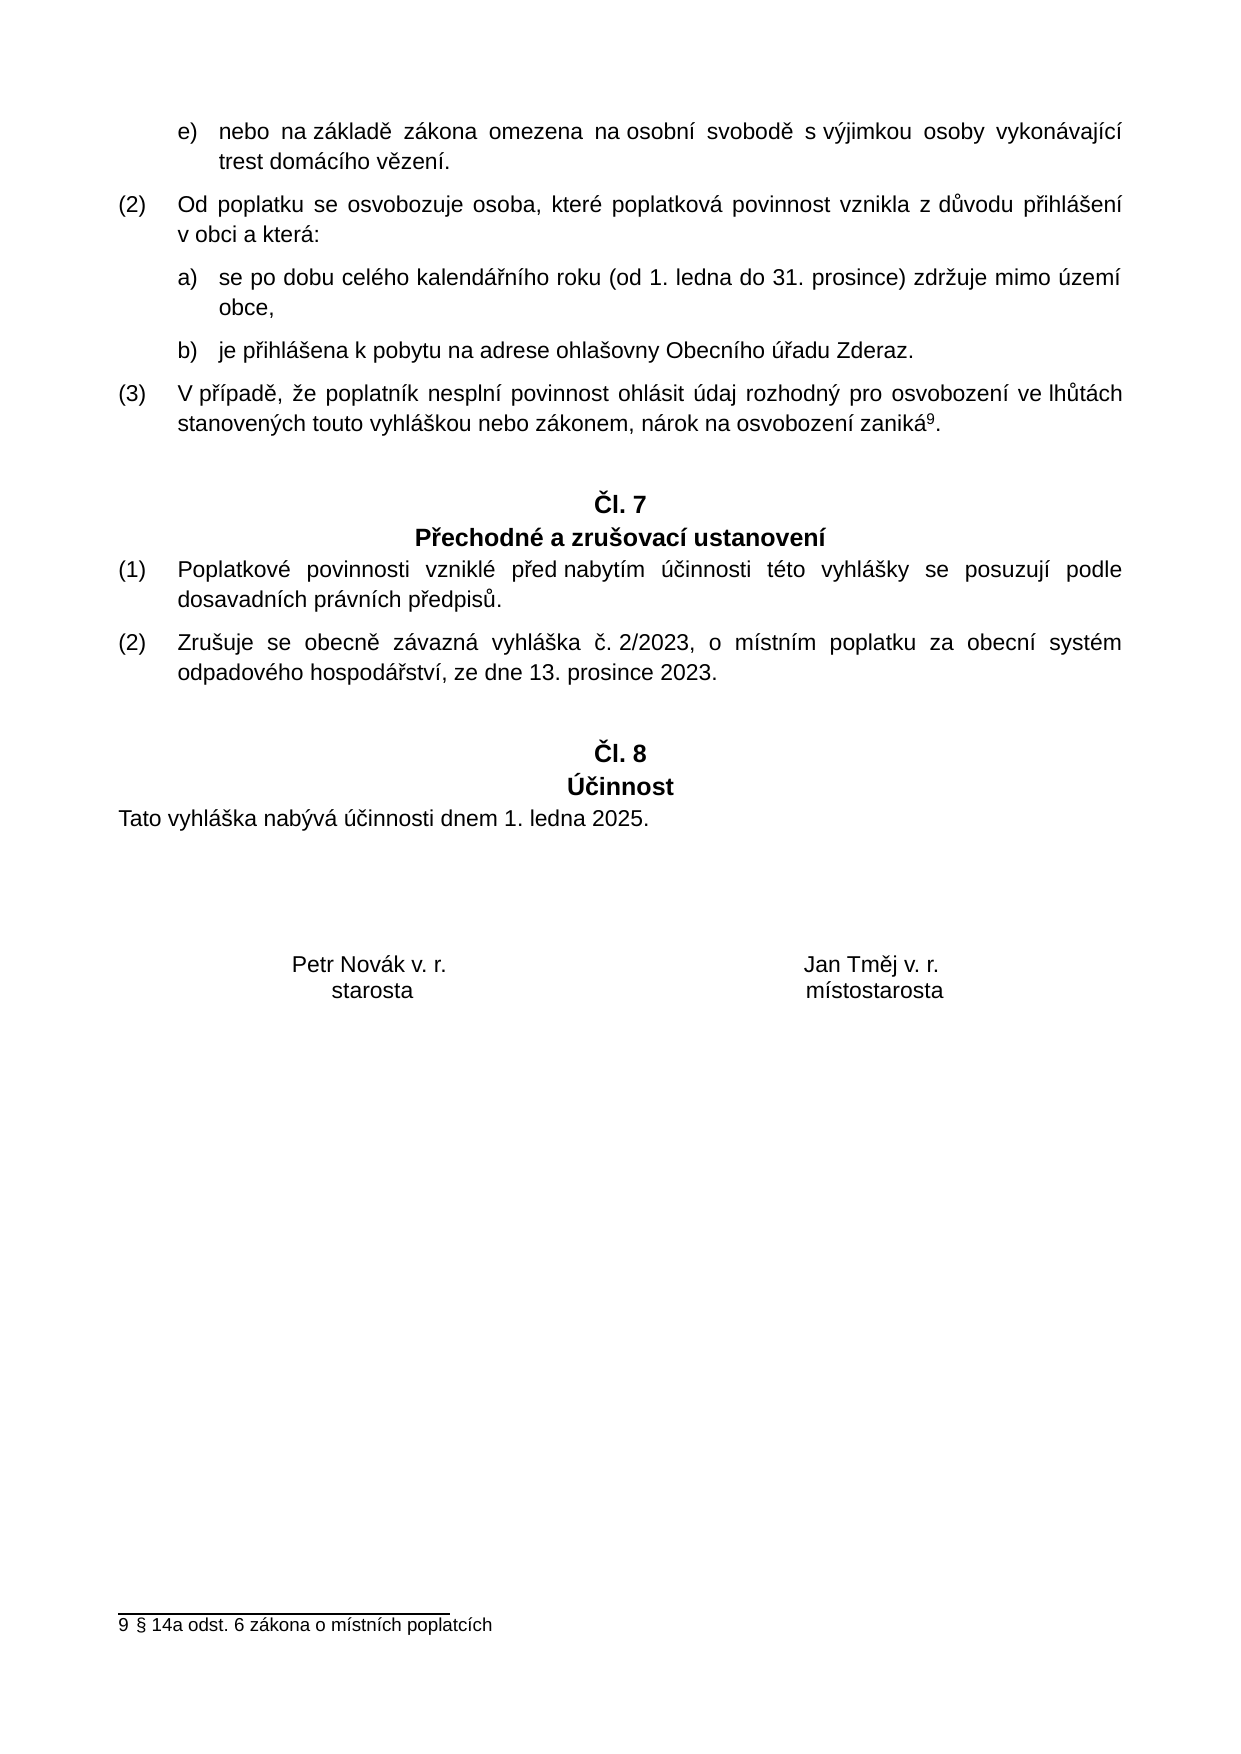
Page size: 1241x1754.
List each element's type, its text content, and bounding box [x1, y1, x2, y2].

list Od poplatku se osvobozuje osoba, které poplatková povinnost vznikla z důvodu přihlášení v obci a která: [118, 191, 1122, 248]
table_header Jan Tměj v. r. místostarosta [620, 891, 1122, 1009]
list V případě, že poplatník nesplní povinnost ohlásit údaj rozhodný pro osvobození ve lhůtách stanovených touto vyhláškou nebo zákonem, nárok na osvobození zaniká. [118, 379, 1122, 436]
list se po dobu celého kalendářního roku (od 1. ledna do 31. prosince) zdržuje mimo území obce, [177, 264, 1122, 321]
list je přihlášena k pobytu na adrese ohlašovny Obecního úřadu Zderaz. [177, 337, 1122, 363]
list Zrušuje se obecně závazná vyhláška č. 2/2023, o místním poplatku za obecní systém odpadového hospodářství, ze dne 13. prosince 2023. [118, 629, 1122, 686]
text Tato vyhláška nabývá účinnosti dnem 1. ledna 2025. [118, 805, 1122, 832]
list § 14a odst. 6 zákona o místních poplatcích [118, 1614, 1122, 1635]
table_cell [620, 1009, 1122, 1127]
subtitle Čl. 7 Přechodné a zrušovací ustanovení [118, 490, 1122, 552]
table_header Petr Novák v. r. starosta [118, 891, 620, 1009]
list Poplatkové povinnosti vzniklé před nabytím účinnosti této vyhlášky se posuzují podle dosavadních právních předpisů. [118, 556, 1122, 613]
subtitle Čl. 8 Účinnost [118, 739, 1122, 801]
table_cell [118, 1009, 620, 1127]
list nebo na základě zákona omezena na osobní svobodě s výjimkou osoby vykonávající trest domácího vězení. [177, 118, 1122, 175]
